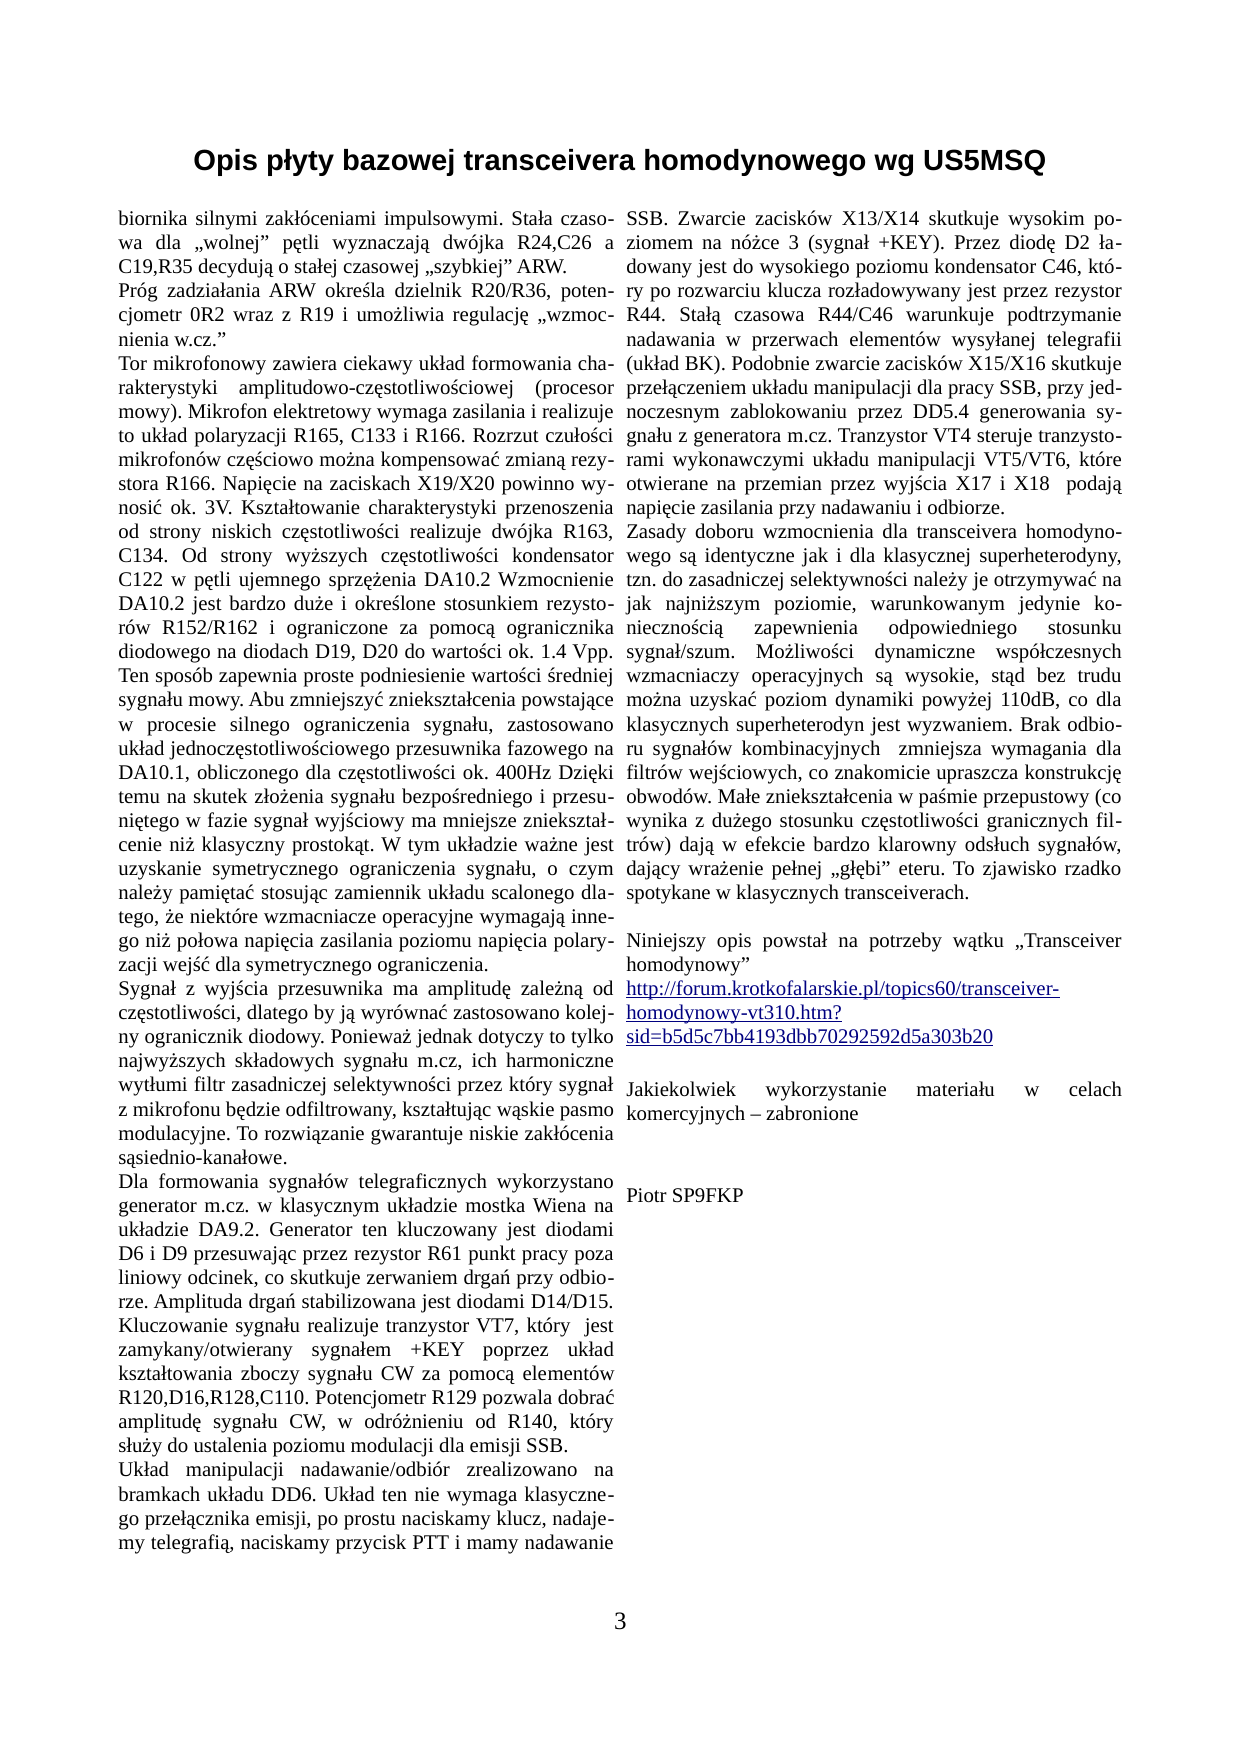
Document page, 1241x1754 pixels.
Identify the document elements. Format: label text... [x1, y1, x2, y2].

text Próg zadziałania ARW określa dzielnik R20/R36, poten­cjometr 0R2 wraz z R19 i umożliwia regulację „wzmoc­nienia w.cz.” [118, 278, 614, 351]
text SSB. Zwarcie zacisków X13/X14 skutkuje wysokim po­ziomem na nóżce 3 (sygnał +KEY). Przez diodę D2 ła­dowany jest do wysokiego poziomu kondensator C46, któ­ry po rozwarciu klucza rozładowywany jest przez rezystor R44. Stałą czasowa R44/C46 warunkuje podtrzymanie nadawania w przerwach elementów wysyłanej telegrafii (układ BK). Podobnie zwarcie zacisków X15/X16 skutkuje przełączeniem układu manipulacji dla pracy SSB, przy jed­noczesnym zablokowaniu przez DD5.4 generowania sy­gnału z generatora m.cz. Tranzystor VT4 steruje tranzysto­rami wykonawczymi układu manipulacji VT5/VT6, które otwierane na przemian przez wyjścia X17 i X18 podają napięcie zasilania przy nadawaniu i odbiorze. [626, 206, 1122, 519]
text Dla formowania sygnałów telegraficznych wykorzystano generator m.cz. w klasycznym układzie mostka Wiena na układzie DA9.2. Generator ten kluczowany jest diodami D6 i D9 przesuwając przez rezystor R61 punkt pracy poza liniowy odcinek, co skutkuje zerwaniem drgań przy odbio­rze. Amplituda drgań stabilizowana jest diodami D14/D15. Kluczowanie sygnału realizuje tranzystor VT7, który jest zamykany/otwierany sygnałem +KEY poprzez układ kształtowania zboczy sygnału CW za pomocą ele­mentów R120,D16,R128,C110. Potencjometr R129 po­zwala dobrać amplitudę sygnału CW, w odróżnieniu od R140, który służy do ustalenia poziomu modulacji dla emi­sji SSB. [118, 1169, 614, 1457]
text biornika silnymi zakłóceniami impulsowymi. Stała czaso­wa dla „wolnej” pętli wyznaczają dwójka R24,C26 a C19,R35 decydują o stałej czasowej „szybkiej” ARW. [118, 206, 614, 278]
text Piotr SP9FKP [626, 1183, 1122, 1207]
text Jakiekolwiek wykorzystanie materiału w celach komercyjnych – zabronione [626, 1077, 1122, 1125]
text Niniejszy opis powstał na potrzeby wątku „Transceiver homodynowy” http://forum.krotkofalarskie.pl/topics60/transceiver-homodynowy-vt310.htm?sid=b5d5c7bb4193dbb70292592d5a303b20 [626, 928, 1122, 1048]
text Tor mikrofonowy zawiera ciekawy układ formowania cha­rakterystyki amplitudowo-częstotliwościowej (procesor mowy). Mikrofon elektretowy wymaga zasilania i realizuje to układ polaryzacji R165, C133 i R166. Rozrzut czułości mikrofonów częściowo można kompensować zmianą rezy­stora R166. Napięcie na zaciskach X19/X20 powinno wy­nosić ok. 3V. Kształtowanie charakterystyki przenoszenia od strony niskich częstotliwości realizuje dwójka R163, C134. Od strony wyższych częstotliwości kondensator C122 w pętli ujemnego sprzężenia DA10.2 Wzmocnienie DA10.2 jest bardzo duże i określone stosunkiem rezysto­rów R152/R162 i ograniczone za pomocą ogranicznika diodowego na diodach D19, D20 do wartości ok. 1.4 Vpp. Ten sposób zapewnia proste podniesienie wartości średniej sygnału mowy. Abu zmniejszyć zniekształcenia powstające w procesie silnego ograniczenia sygnału, zastosowano układ jednoczęstotliwościowego przesuwnika fazowego na DA10.1, obliczonego dla częstotliwości ok. 400Hz Dzięki temu na skutek złożenia sygnału bezpośredniego i przesu­niętego w fazie sygnał wyjściowy ma mniejsze zniekształ­cenie niż klasyczny prostokąt. W tym układzie ważne jest uzyskanie symetrycznego ograniczenia sygnału, o czym należy pamiętać stosując zamiennik układu scalonego dla­tego, że niektóre wzmacniacze operacyjne wymagają inne­go niż połowa napięcia zasilania poziomu napięcia polary­zacji wejść dla symetrycznego ograniczenia. [118, 351, 614, 976]
text Sygnał z wyjścia przesuwnika ma amplitudę zależną od częstotliwości, dlatego by ją wyrównać zastosowano kolej­ny ogranicznik diodowy. Ponieważ jednak dotyczy to tylko najwyższych składowych sygnału m.cz, ich harmoniczne wytłumi filtr zasadniczej selektywności przez który sygnał z mikrofonu będzie odfiltrowany, kształtując wąskie pasmo modulacyjne. To rozwiązanie gwarantuje niskie zakłócenia sąsiednio-kanałowe. [118, 976, 614, 1169]
text Zasady doboru wzmocnienia dla transceivera homodyno­wego są identyczne jak i dla klasycznej superheterodyny, tzn. do zasadniczej selektywności należy je otrzymywać na jak najniższym poziomie, warunkowanym jedynie ko­niecznością zapewnienia odpowiedniego stosunku sygnał/szum. Możliwości dynamiczne współczesnych wzmacniaczy operacyjnych są wysokie, stąd bez trudu można uzyskać poziom dynamiki powyżej 110dB, co dla klasycznych superheterodyn jest wyzwaniem. Brak odbio­ru sygnałów kombinacyjnych zmniejsza wymagania dla filtrów wejściowych, co znakomicie upraszcza konstrukcję obwodów. Małe zniekształcenia w paśmie przepustowy (co wynika z dużego stosunku częstotliwości granicznych fil­trów) dają w efekcie bardzo klarowny odsłuch sygnałów, dający wrażenie pełnej „głębi” eteru. To zjawisko rzadko spotykane w klasycznych transceiverach. [626, 519, 1122, 904]
text Układ manipulacji nadawanie/odbiór zrealizowano na bramkach układu DD6. Układ ten nie wymaga klasyczne­go przełącznika emisji, po prostu naciskamy klucz, nadaje­my telegrafią, naciskamy przycisk PTT i mamy nadawanie [118, 1457, 614, 1554]
